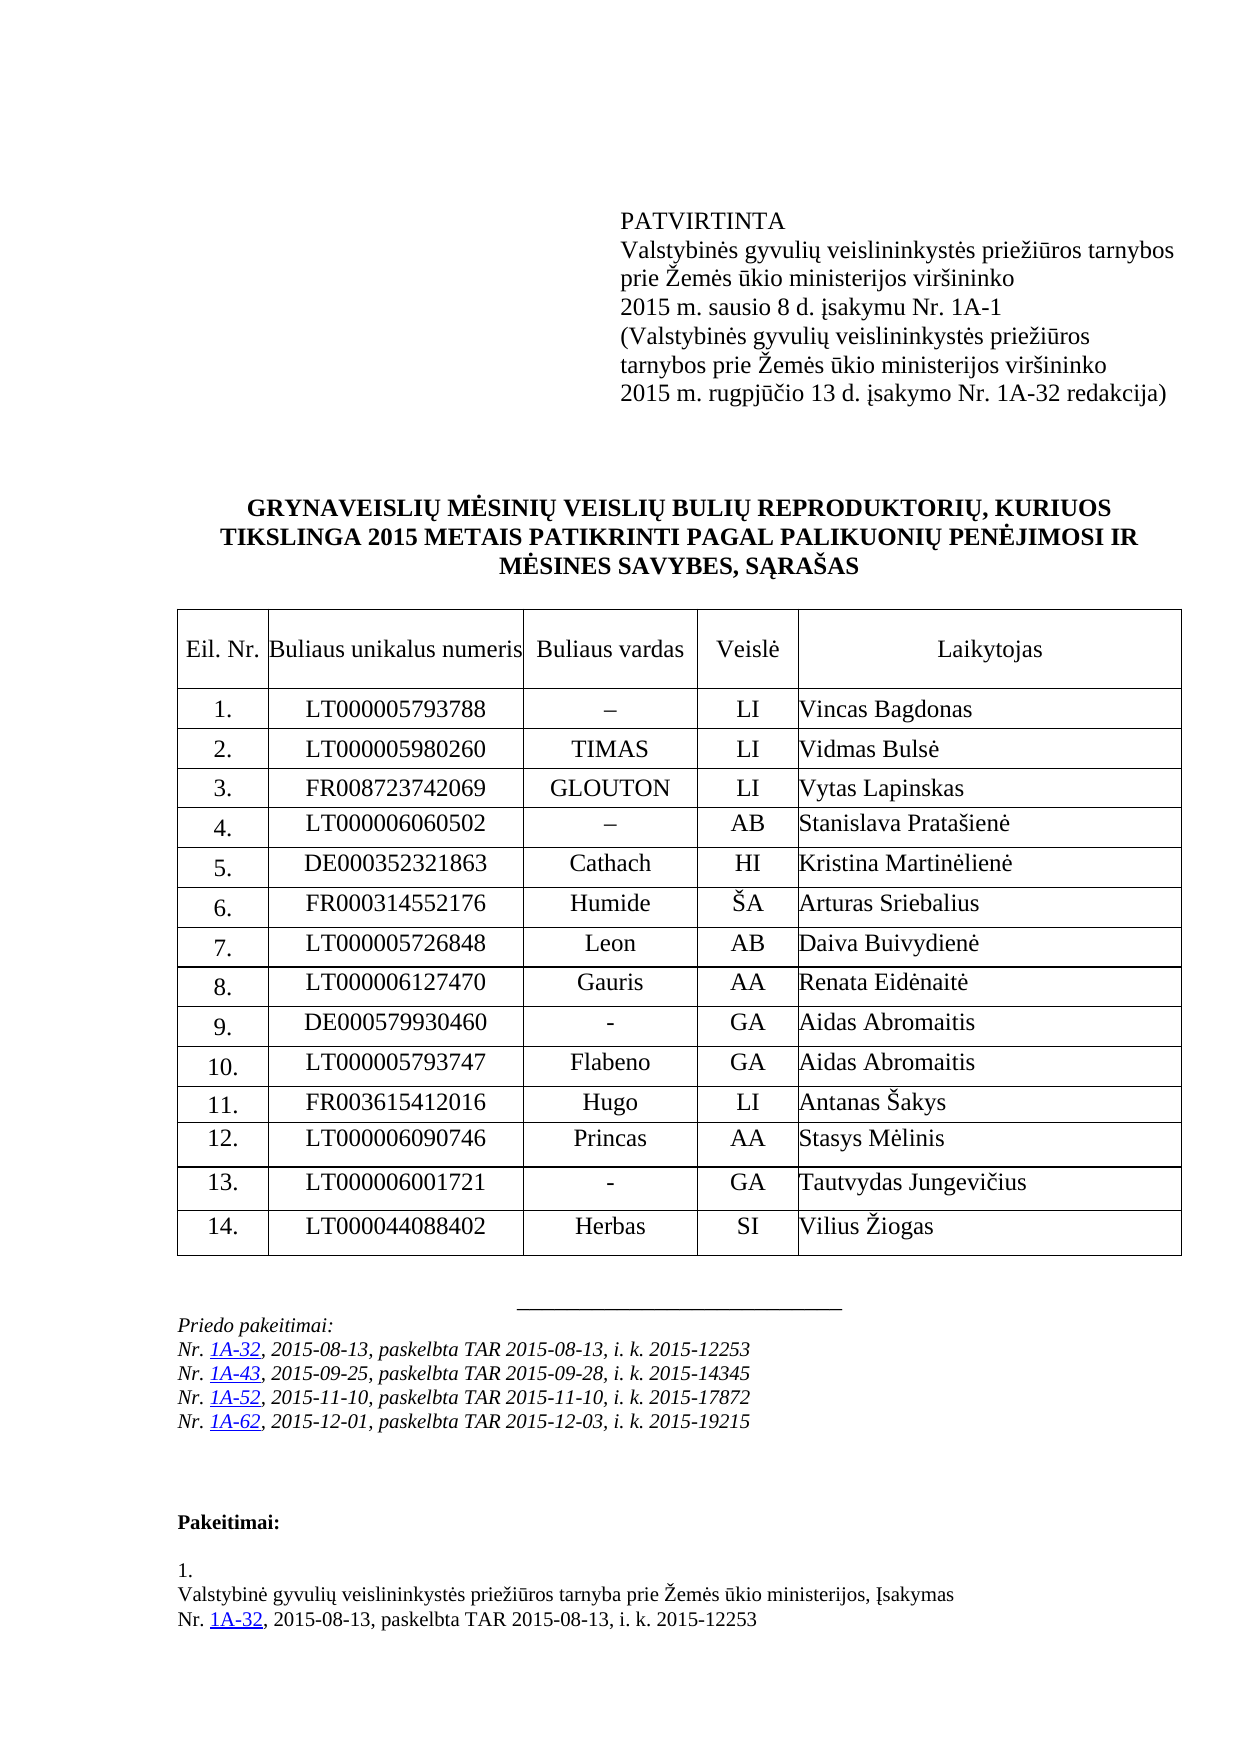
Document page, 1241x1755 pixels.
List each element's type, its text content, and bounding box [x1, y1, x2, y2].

table_cell AA [698, 1123, 798, 1166]
table_header Buliaus unikalus numeris [269, 610, 523, 688]
text Nr. 1A-62, 2015-12-01, paskelbta TAR 2015-12-03, i. k. 2015-19215 [177, 1409, 1181, 1433]
table_cell - [524, 1007, 697, 1046]
text 2015 m. sausio 8 d. įsakymu Nr. 1A-1 [620, 292, 1181, 321]
text PATVIRTINTA [620, 206, 1181, 235]
table_cell GA [698, 1047, 798, 1086]
table_cell LT000044088402 [269, 1211, 523, 1254]
table_cell ŠA [698, 888, 798, 927]
table_cell Cathach [524, 848, 697, 887]
table_cell LT000006090746 [269, 1123, 523, 1166]
table_cell Vytas Lapinskas [799, 769, 1181, 807]
table_cell 1. [178, 689, 268, 728]
table_cell Vidmas Bulsė [799, 729, 1181, 767]
table_cell Renata Eidėnaitė [799, 968, 1181, 1006]
table_cell LT000006001721 [269, 1168, 523, 1210]
text prie Žemės ūkio ministerijos viršininko [620, 263, 1181, 292]
table_cell LI [698, 729, 798, 767]
table_cell GA [698, 1007, 798, 1046]
table_cell AB [698, 808, 798, 847]
table_cell SI [698, 1211, 798, 1254]
text Nr. 1A-32, 2015-08-13, paskelbta TAR 2015-08-13, i. k. 2015-12253 [177, 1337, 1181, 1361]
table_cell Flabeno [524, 1047, 697, 1086]
table_cell LI [698, 769, 798, 807]
table_cell Stanislava Pratašienė [799, 808, 1181, 847]
table_cell – [524, 689, 697, 728]
table_cell Antanas Šakys [799, 1087, 1181, 1122]
table_cell LT000005793788 [269, 689, 523, 728]
table_cell Humide [524, 888, 697, 927]
table_cell TIMAS [524, 729, 697, 767]
table_cell AB [698, 928, 798, 966]
table_cell 2. [178, 729, 268, 767]
table_cell LT000005726848 [269, 928, 523, 966]
table_cell 9. [178, 1007, 268, 1046]
table_cell LT000006060502 [269, 808, 523, 847]
table_cell Herbas [524, 1211, 697, 1254]
table_cell LT000005980260 [269, 729, 523, 767]
table_cell 3. [178, 769, 268, 807]
table_cell Vilius Žiogas [799, 1211, 1181, 1254]
table_cell Aidas Abromaitis [799, 1007, 1181, 1046]
text GRYNAVEISLIŲ MĖSINIŲ VEISLIŲ BULIŲ REPRODUKTORIŲ, KURIUOS TIKSLINGA 2015 METAIS PATIKRINTI PAGAL PALIKUONIŲ PENĖJIMOSI IR MĖSINES SAVYBES, SĄRAŠAS [177, 493, 1181, 580]
table_cell 13. [178, 1168, 268, 1210]
table_cell Aidas Abromaitis [799, 1047, 1181, 1086]
table_cell LT000006127470 [269, 968, 523, 1006]
table_cell Vincas Bagdonas [799, 689, 1181, 728]
table_cell Daiva Buivydienė [799, 928, 1181, 966]
text Valstybinė gyvulių veislininkystės priežiūros tarnyba prie Žemės ūkio ministerijos, Įsakymas [177, 1582, 1181, 1606]
table_cell Stasys Mėlinis [799, 1123, 1181, 1166]
table_header Laikytojas [799, 610, 1181, 688]
table_cell 6. [178, 888, 268, 927]
table_cell Hugo [524, 1087, 697, 1122]
table_cell 11. [178, 1087, 268, 1122]
table_cell GLOUTON [524, 769, 697, 807]
table_cell FR003615412016 [269, 1087, 523, 1122]
table_header Buliaus vardas [524, 610, 697, 688]
table_cell Gauris [524, 968, 697, 1006]
table_cell GA [698, 1168, 798, 1210]
table_cell – [524, 808, 697, 847]
text Priedo pakeitimai: [177, 1313, 1181, 1337]
text 1. [177, 1558, 1181, 1582]
table_cell LT000005793747 [269, 1047, 523, 1086]
table_cell 5. [178, 848, 268, 887]
table_cell Leon [524, 928, 697, 966]
table_cell DE000579930460 [269, 1007, 523, 1046]
table_cell HI [698, 848, 798, 887]
table_cell 10. [178, 1047, 268, 1086]
table_cell - [524, 1168, 697, 1210]
text (Valstybinės gyvulių veislininkystės priežiūros [620, 321, 1181, 350]
table_cell FR000314552176 [269, 888, 523, 927]
table_cell 12. [178, 1123, 268, 1166]
table_cell 4. [178, 808, 268, 847]
table_cell FR008723742069 [269, 769, 523, 807]
text Nr. 1A-32, 2015-08-13, paskelbta TAR 2015-08-13, i. k. 2015-12253 [177, 1606, 1181, 1631]
text Nr. 1A-43, 2015-09-25, paskelbta TAR 2015-09-28, i. k. 2015-14345 [177, 1361, 1181, 1385]
table_cell 8. [178, 968, 268, 1006]
table_cell LI [698, 1087, 798, 1122]
text 2015 m. rugpjūčio 13 d. įsakymo Nr. 1A-32 redakcija) [620, 378, 1181, 407]
text Valstybinės gyvulių veislininkystės priežiūros tarnybos [620, 235, 1181, 263]
table_cell Arturas Sriebalius [799, 888, 1181, 927]
text Nr. 1A-52, 2015-11-10, paskelbta TAR 2015-11-10, i. k. 2015-17872 [177, 1385, 1181, 1409]
table_cell 7. [178, 928, 268, 966]
table_header Eil. Nr. [178, 610, 268, 688]
table_cell Kristina Martinėlienė [799, 848, 1181, 887]
text __________________________ [177, 1284, 1181, 1313]
table_cell DE000352321863 [269, 848, 523, 887]
text Pakeitimai: [177, 1510, 1181, 1534]
table_cell Princas [524, 1123, 697, 1166]
table_header Veislė [698, 610, 798, 688]
text tarnybos prie Žemės ūkio ministerijos viršininko [620, 350, 1181, 378]
table_cell Tautvydas Jungevičius [799, 1168, 1181, 1210]
table_cell LI [698, 689, 798, 728]
table_cell AA [698, 968, 798, 1006]
table_cell 14. [178, 1211, 268, 1254]
